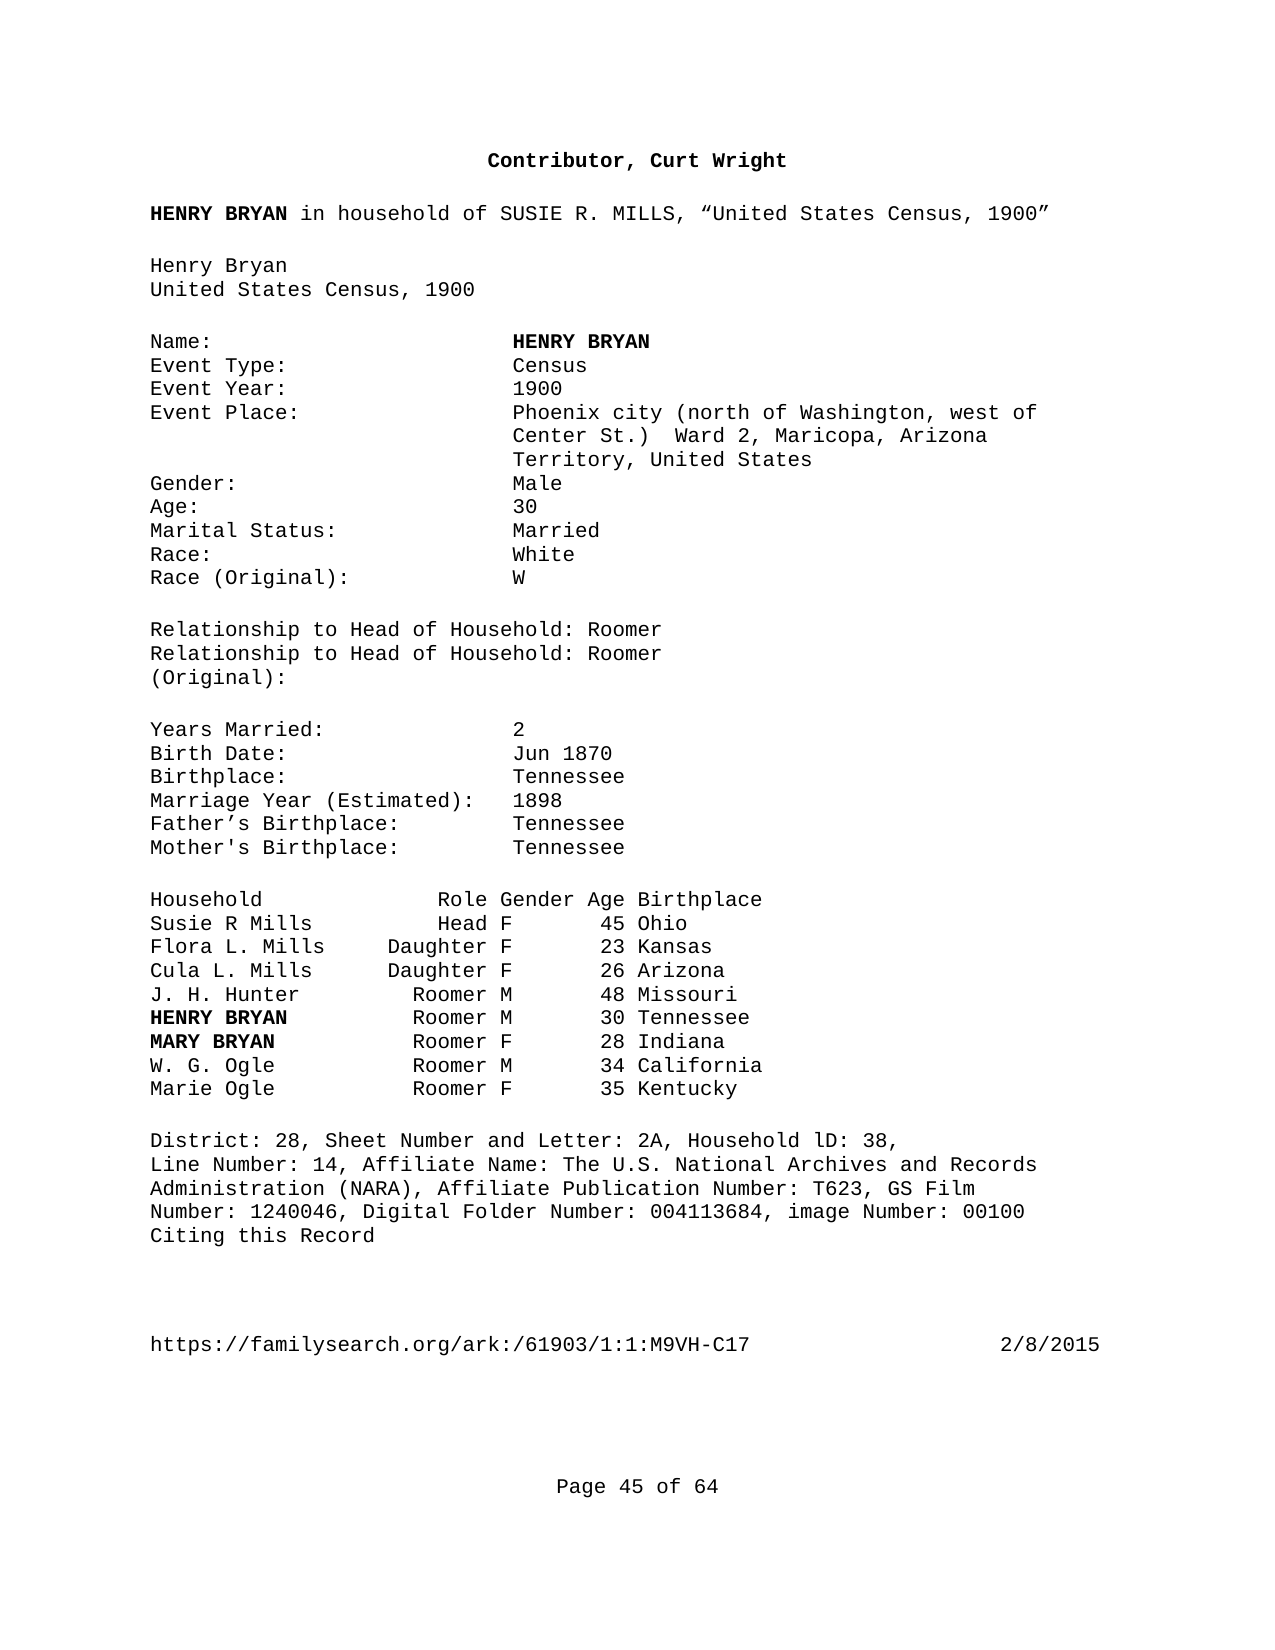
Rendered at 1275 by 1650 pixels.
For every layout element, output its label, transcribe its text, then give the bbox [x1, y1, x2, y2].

text Henry Bryan [150, 255, 1125, 279]
text Marie Ogle Roomer F 35 Kentucky [150, 1078, 1125, 1102]
text J. H. Hunter Roomer M 48 Missouri [150, 984, 1125, 1007]
text Age: 30 [150, 496, 1125, 520]
text Line Number: 14, Affiliate Name: The U.S. National Archives and Records [150, 1154, 1125, 1178]
text Mary Bryan Roomer F 28 Indiana [150, 1031, 1125, 1055]
text Marriage Year (Estimated): 1898 [150, 790, 1125, 813]
text (Original): [150, 667, 1125, 690]
text Marital Status: Married [150, 520, 1125, 544]
text United States Census, 1900 [150, 279, 1125, 302]
text Household Role Gender Age Birthplace [150, 889, 1125, 913]
text Race (Original): W [150, 567, 1125, 591]
text Relationship to Head of Household: Roomer [150, 619, 1125, 643]
text Birthplace: Tennessee [150, 766, 1125, 790]
text Birth Date: Jun 1870 [150, 742, 1125, 766]
text Event Place: Phoenix city (north of Washington, west of [150, 402, 1125, 426]
text Henry Bryan Roomer M 30 Tennessee [150, 1007, 1125, 1031]
text Number: 1240046, Digital Folder Number: 004113684, image Number: 00100 [150, 1201, 1125, 1225]
text W. G. Ogle Roomer M 34 California [150, 1055, 1125, 1078]
text Henry Bryan in household of Susie R. Mills, “United States Census, 1900” [150, 203, 1125, 227]
text Event Type: Census [150, 354, 1125, 378]
text Relationship to Head of Household: Roomer [150, 643, 1125, 667]
text Gender: Male [150, 473, 1125, 496]
text Citing this Record [150, 1225, 1125, 1249]
text Territory, United States [150, 449, 1125, 473]
text Race: White [150, 544, 1125, 567]
text Cula L. Mills Daughter F 26 Arizona [150, 960, 1125, 984]
text Susie R Mills Head F 45 Ohio [150, 913, 1125, 936]
text Center St.) Ward 2, Maricopa, Arizona [150, 426, 1125, 449]
text Flora L. Mills Daughter F 23 Kansas [150, 936, 1125, 960]
text Father’s Birthplace: Tennessee [150, 813, 1125, 837]
text Name: Henry Bryan [150, 331, 1125, 354]
text Administration (NARA), Affiliate Publication Number: T623, GS Film [150, 1178, 1125, 1201]
text Years Married: 2 [150, 719, 1125, 742]
text https://familysearch.org/ark:/61903/1:1:M9VH-C17 2/8/2015 [150, 1334, 1125, 1358]
text Event Year: 1900 [150, 378, 1125, 402]
text Mother's Birthplace: Tennessee [150, 837, 1125, 861]
text District: 28, Sheet Number and Letter: 2A, Household lD: 38, [150, 1130, 1125, 1154]
